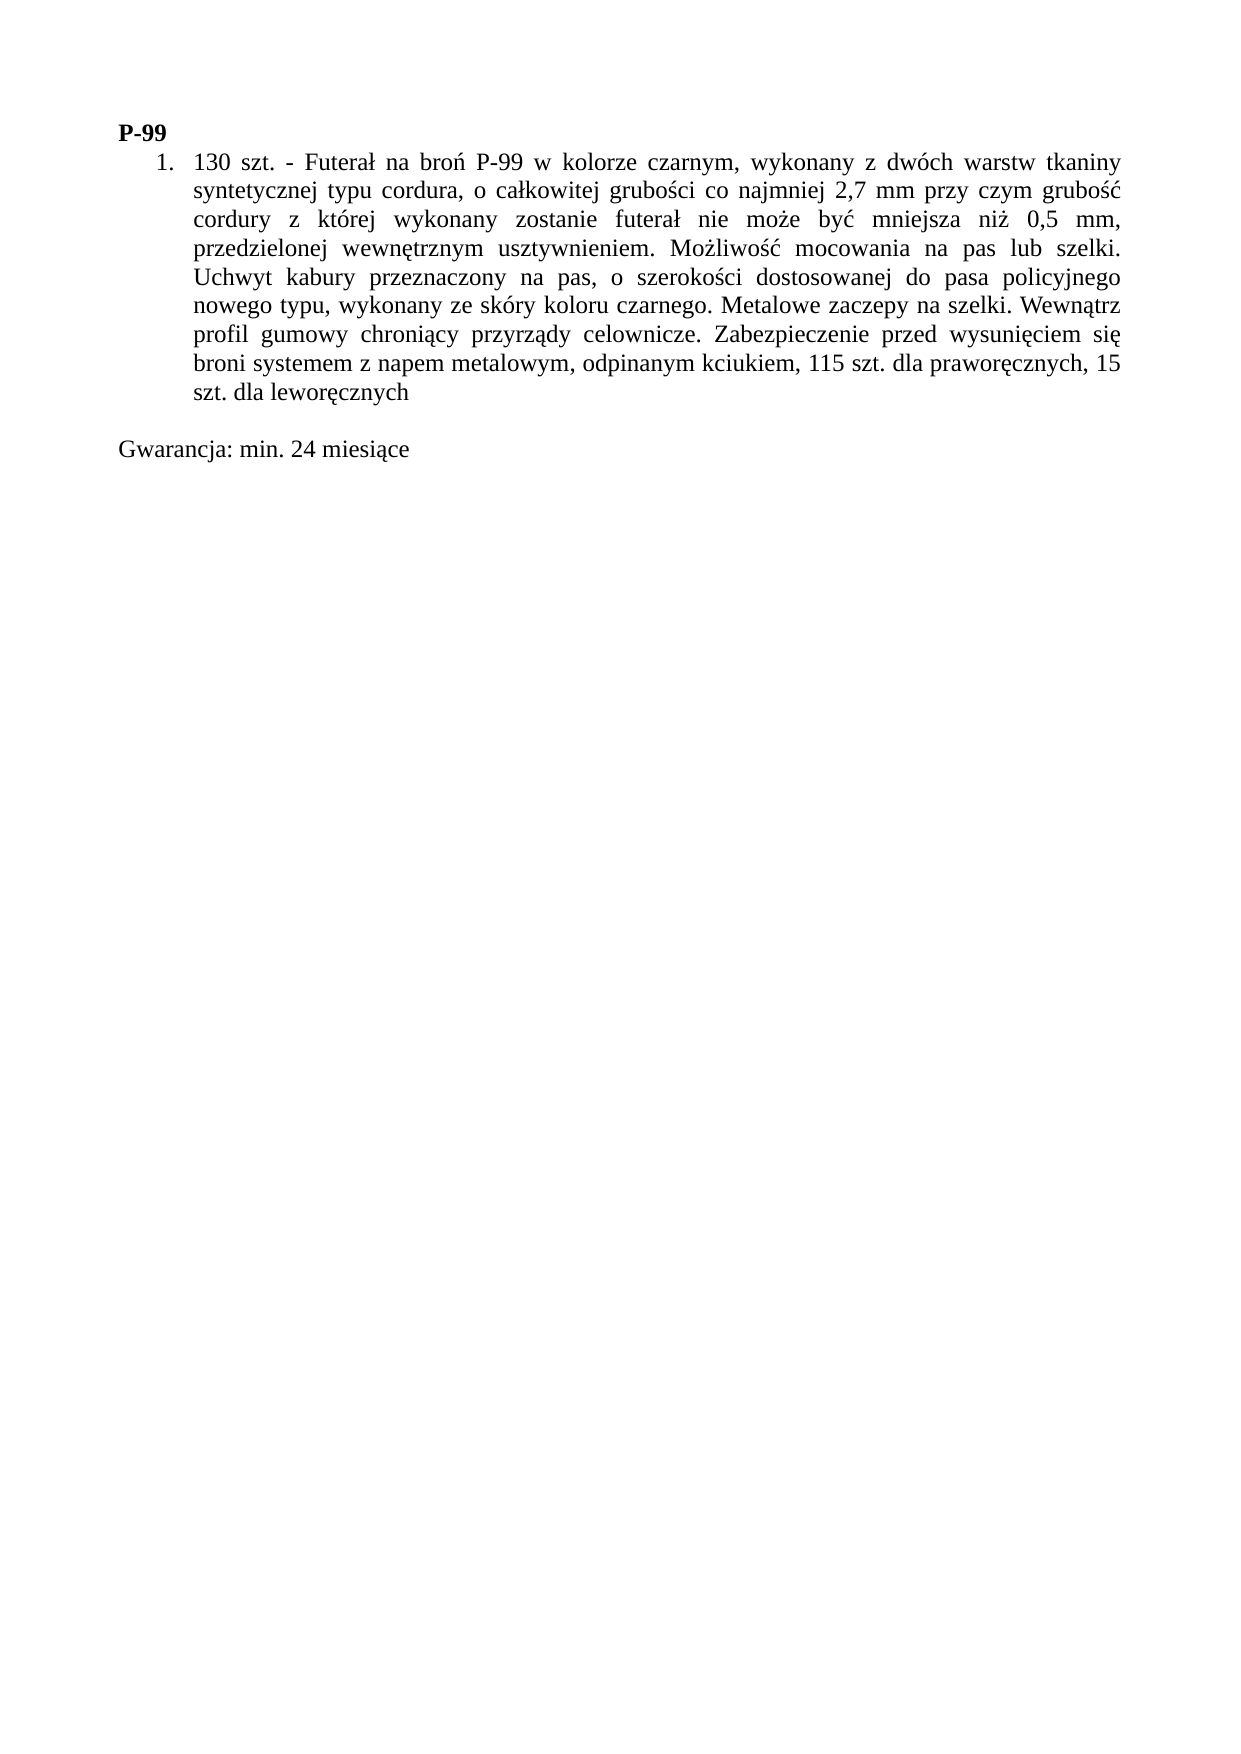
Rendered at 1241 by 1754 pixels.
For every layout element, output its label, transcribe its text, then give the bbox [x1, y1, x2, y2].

list 130 szt. - Futerał na broń P-99 w kolorze czarnym, wykonany z dwóch warstw tkaniny syntetycznej typu cordura, o całkowitej grubości co najmniej 2,7 mm przy czym grubość cordury z której wykonany zostanie futerał nie może być mniejsza niż 0,5 mm, przedzielonej wewnętrznym usztywnieniem. Możliwość mocowania na pas lub szelki. Uchwyt kabury przeznaczony na pas, o szerokości dostosowanej do pasa policyjnego nowego typu, wykonany ze skóry koloru czarnego. Metalowe zaczepy na szelki. Wewnątrz profil gumowy chroniący przyrządy celownicze. Zabezpieczenie przed wysunięciem się broni systemem z napem metalowym, odpinanym kciukiem, 115 szt. dla praworęcznych, 15 szt. dla leworęcznych [156, 147, 1122, 406]
text Gwarancja: min. 24 miesiące [118, 434, 1122, 463]
text P-99 [118, 118, 1122, 147]
